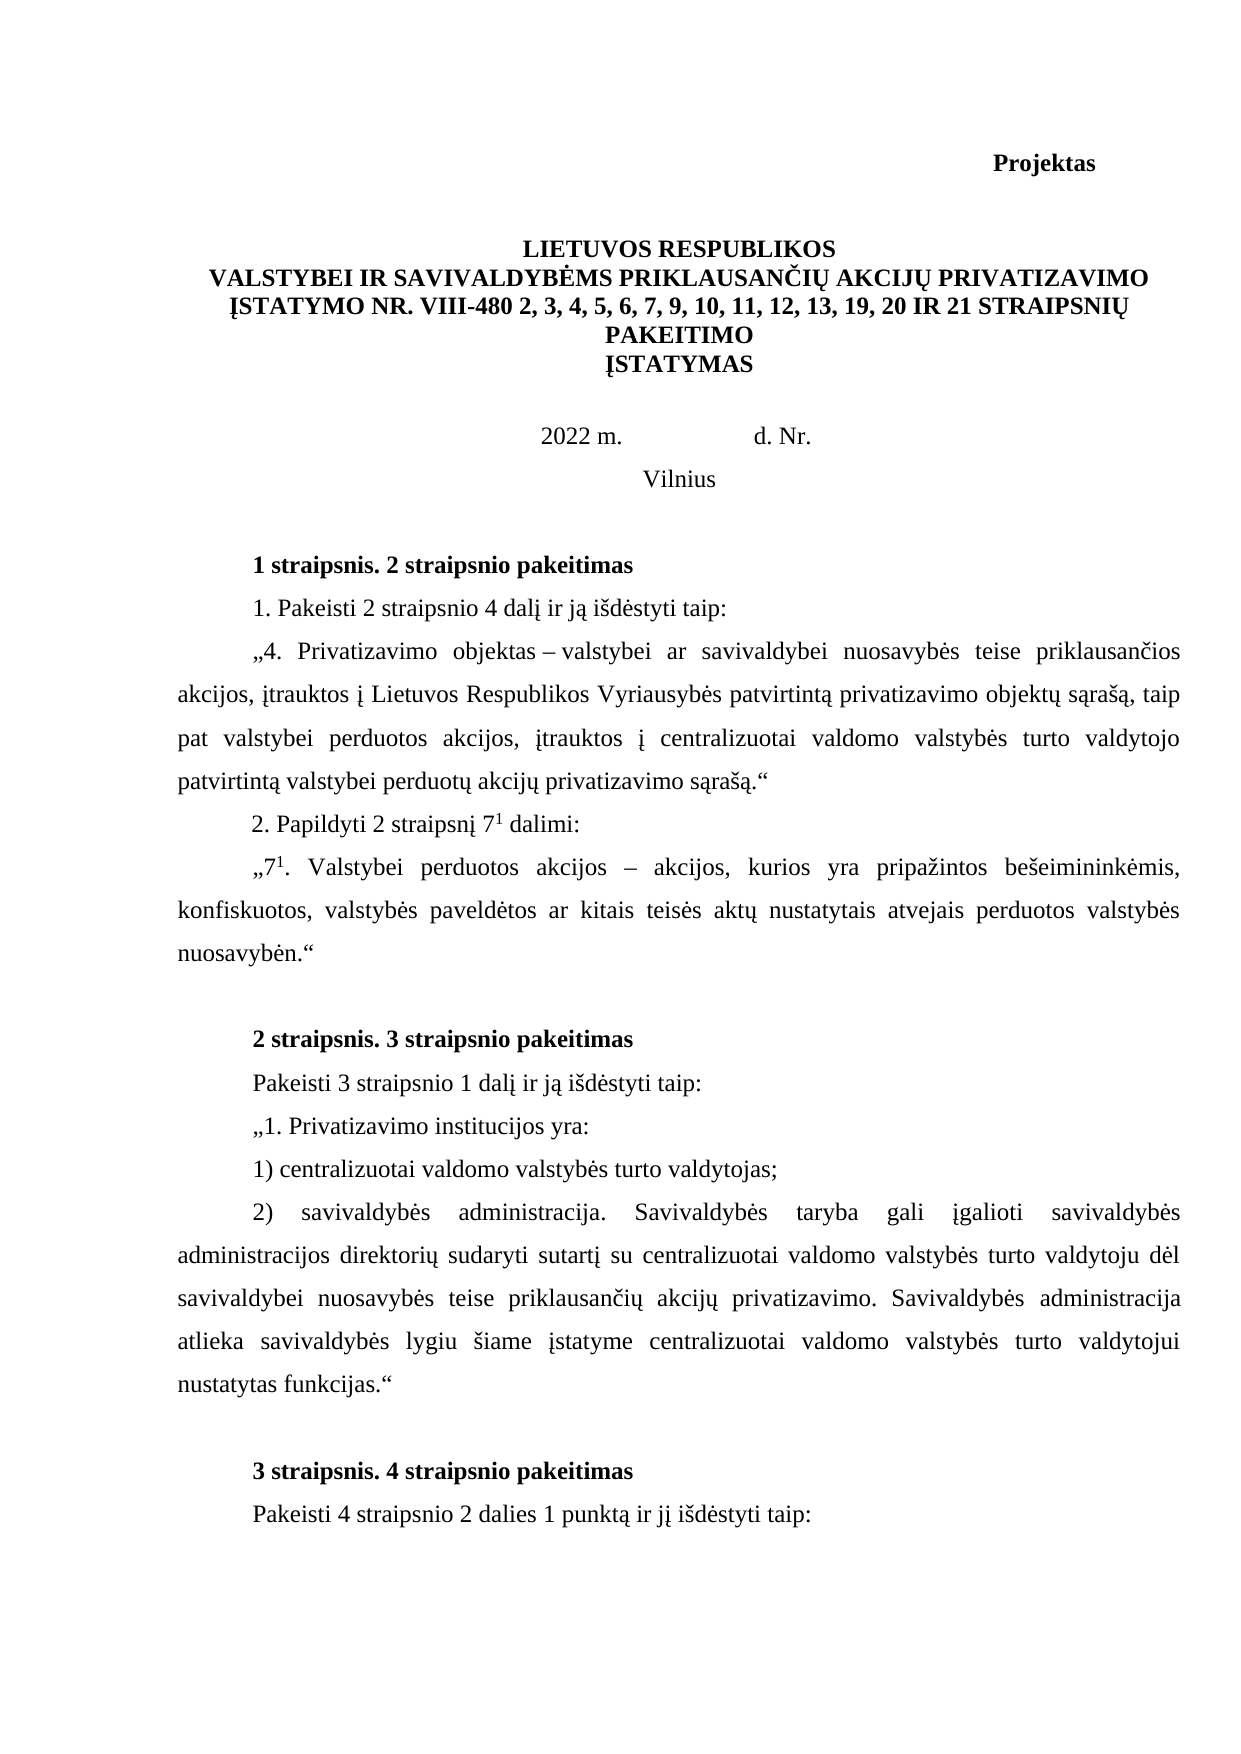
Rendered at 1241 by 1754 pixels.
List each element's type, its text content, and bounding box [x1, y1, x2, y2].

text Pakeisti 3 straipsnio 1 dalį ir ją išdėstyti taip: [177, 1068, 1181, 1096]
text „4. Privatizavimo objektas – valstybei ar savivaldybei nuosavybės teise priklausančios akcijos, įtrauktos į Lietuvos Respublikos Vyriausybės patvirtintą privatizavimo objektų sąrašą, taip pat valstybei perduotos akcijos, įtrauktos į centralizuotai valdomo valstybės turto valdytojo patvirtintą valstybei perduotų akcijų privatizavimo sąrašą.“ [177, 636, 1181, 794]
text Projektas [717, 148, 1181, 176]
text LIETUVOS RESPUBLIKOS [177, 234, 1181, 263]
text 3 straipsnis. 4 straipsnio pakeitimas [177, 1456, 1181, 1484]
text ĮSTATYMO NR. VIII-480 2, 3, 4, 5, 6, 7, 9, 10, 11, 12, 13, 19, 20 IR 21 STRAIPSNIŲ PAKEITIMO [177, 291, 1181, 349]
text VALSTYBEI IR SAVIVALDYBĖMS PRIKLAUSANČIŲ AKCIJŲ PRIVATIZAVIMO [177, 263, 1181, 291]
text 1) centralizuotai valdomo valstybės turto valdytojas; [177, 1154, 1181, 1183]
text Pakeisti 4 straipsnio 2 dalies 1 punktą ir jį išdėstyti taip: [177, 1499, 1181, 1528]
text „1. Privatizavimo institucijos yra: [177, 1111, 1181, 1139]
text „71. Valstybei perduotos akcijos – akcijos, kurios yra pripažintos bešeimininkėmis, konfiskuotos, valstybės paveldėtos ar kitais teisės aktų nustatytais atvejais perduotos valstybės nuosavybėn.“ [177, 852, 1181, 967]
text Vilnius [177, 464, 1181, 493]
text 2022 m. d. Nr. [177, 421, 1181, 449]
text 2. Papildyti 2 straipsnį 71 dalimi: [215, 809, 1181, 838]
text 1 straipsnis. 2 straipsnio pakeitimas [177, 550, 1181, 579]
text 1. Pakeisti 2 straipsnio 4 dalį ir ją išdėstyti taip: [177, 593, 1181, 622]
text 2 straipsnis. 3 straipsnio pakeitimas [177, 1024, 1181, 1053]
text 2) savivaldybės administracija. Savivaldybės taryba gali įgalioti savivaldybės administracijos direktorių sudaryti sutartį su centralizuotai valdomo valstybės turto valdytoju dėl savivaldybei nuosavybės teise priklausančių akcijų privatizavimo. Savivaldybės administracija atlieka savivaldybės lygiu šiame įstatyme centralizuotai valdomo valstybės turto valdytojui nustatytas funkcijas.“ [177, 1197, 1181, 1398]
text ĮSTATYMAS [177, 349, 1181, 378]
